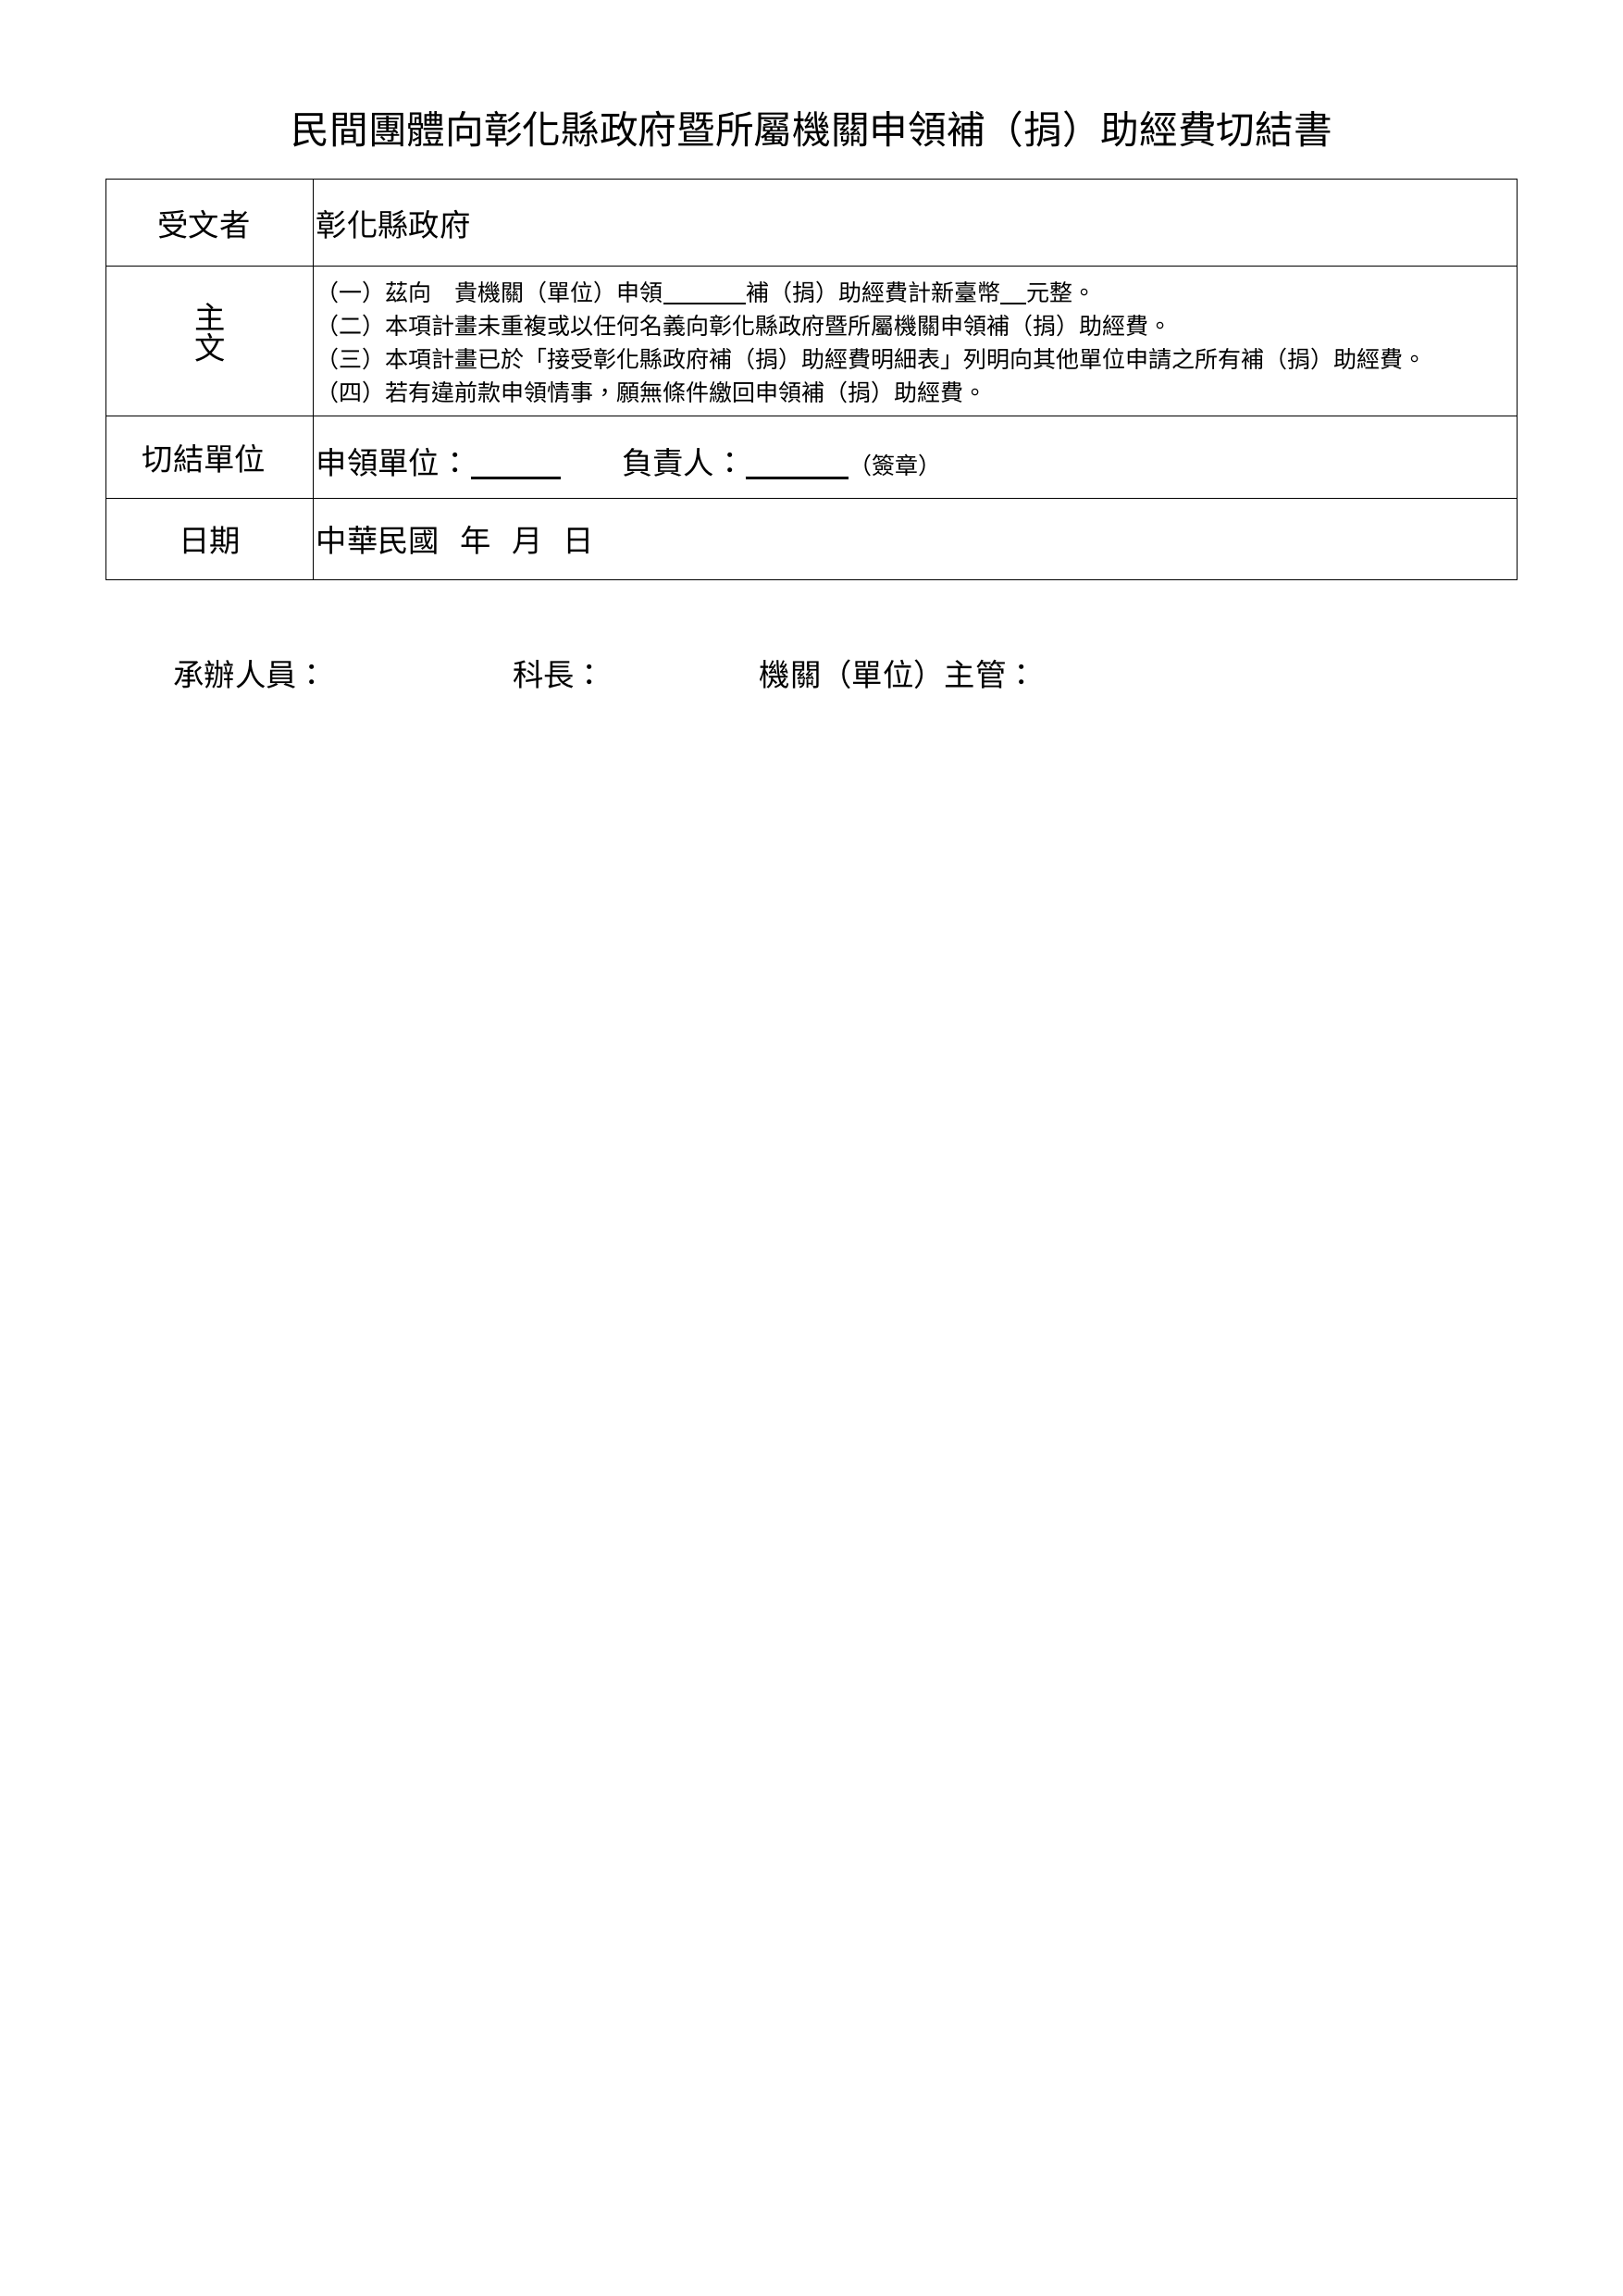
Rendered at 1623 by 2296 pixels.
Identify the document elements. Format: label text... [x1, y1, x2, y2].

text 承辦人員： 科長： 機關（單位）主管： [173, 651, 1450, 695]
text 民間團體向彰化縣政府暨所屬機關申領補（捐）助經費切結書 [173, 99, 1450, 155]
table_cell 主文 [106, 267, 313, 416]
table_header 彰化縣政府 [314, 180, 1517, 266]
table_cell 中華民國 年 月 日 [314, 499, 1517, 579]
table_cell 申領單位： 負責人： （簽章） [314, 416, 1517, 497]
table_cell 日期 [106, 499, 313, 579]
table_cell 切結單位 [106, 416, 313, 497]
table_header 受文者 [106, 180, 313, 266]
table_cell （一）茲向 貴機關（單位）申領 補（捐）助經費計新臺幣 元整。 （二）本項計畫未重複或以任何名義向彰化縣政府暨所屬機關申領補（捐）助經費。 （三）本項計畫已於「接受彰化縣政府補（捐）助經費明細表」列明向其他單位申請之所有補（捐）助經費。 （四）若有違前款申領情事，願無條件繳回申領補（捐）助經費。 [314, 267, 1517, 416]
